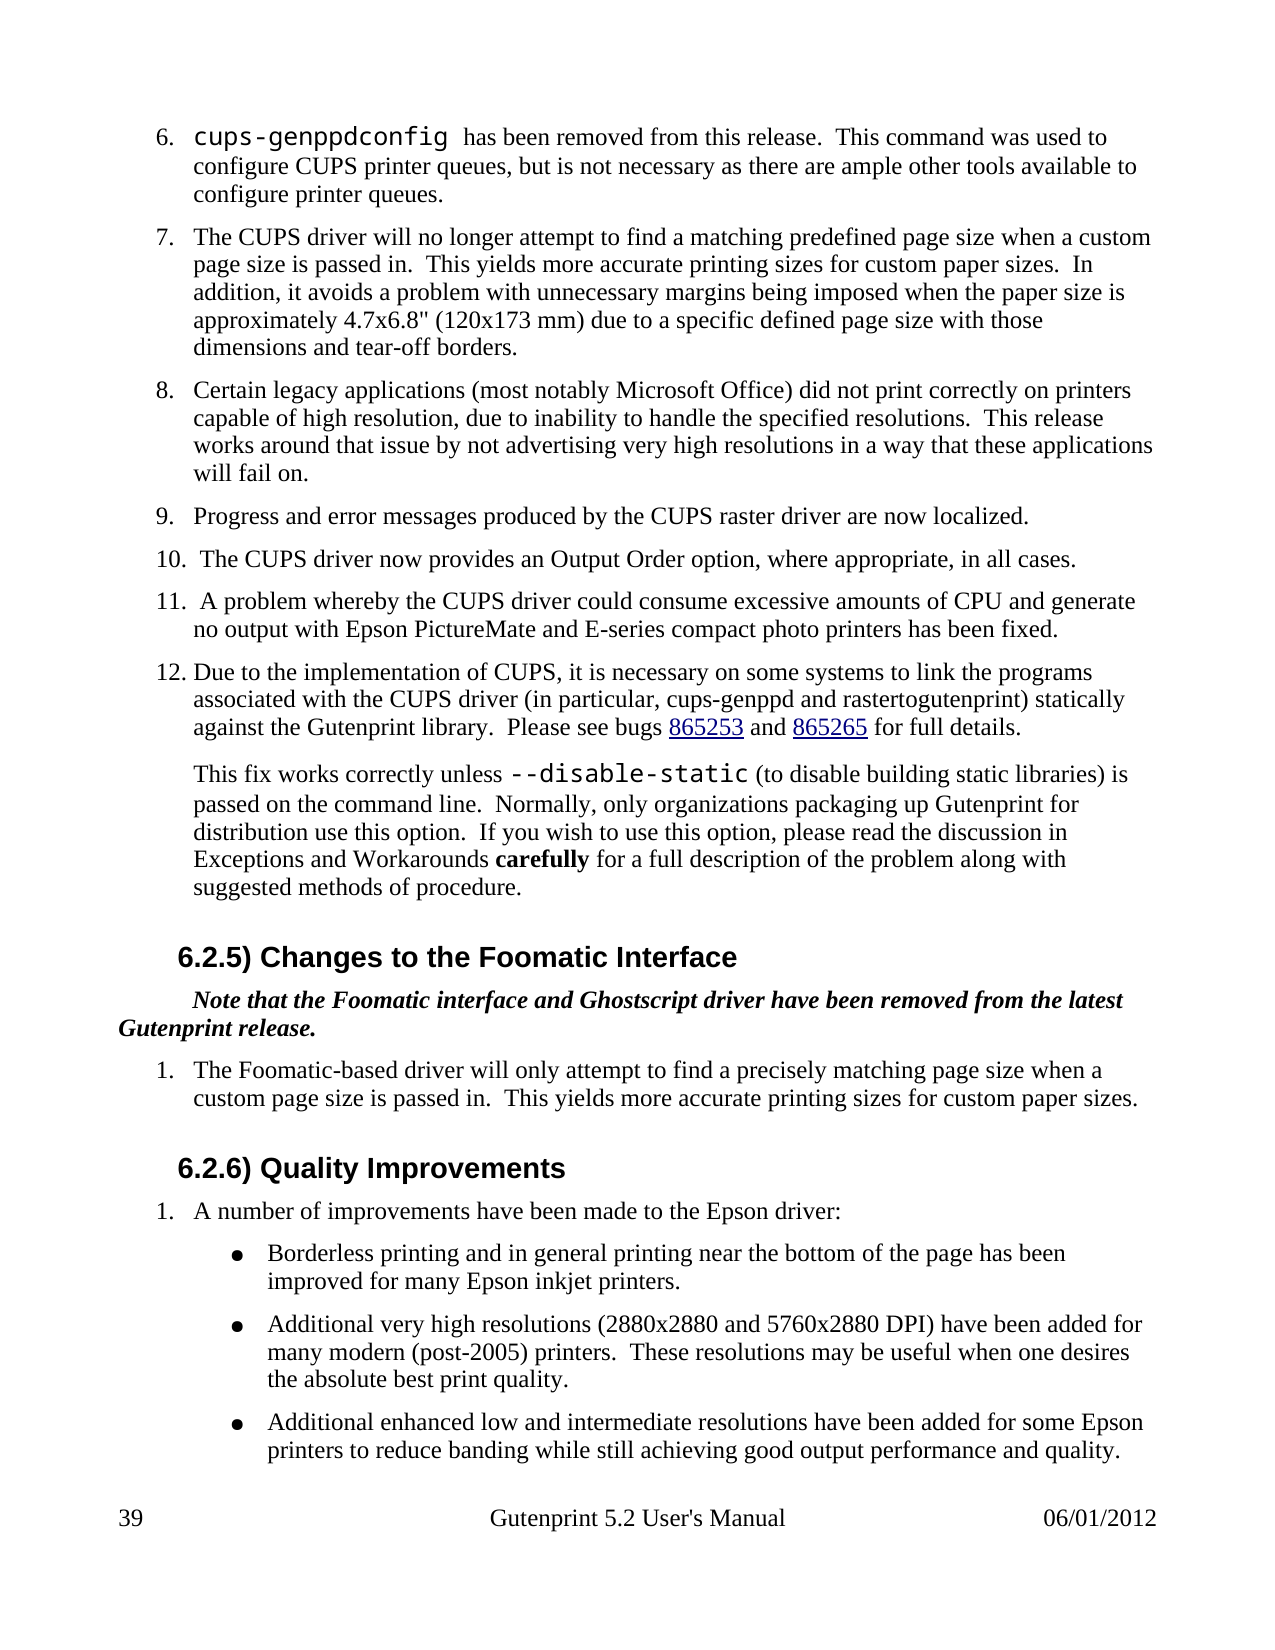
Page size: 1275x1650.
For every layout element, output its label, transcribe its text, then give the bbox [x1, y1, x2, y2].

list Additional very high resolutions (2880x2880 and 5760x2880 DPI) have been added for many modern (post-2005) printers. These resolutions may be useful when one desires the absolute best print quality. [229, 1310, 1157, 1393]
list Additional enhanced low and intermediate resolutions have been added for some Epson printers to reduce banding while still achieving good output performance and quality. [229, 1408, 1157, 1463]
list Due to the implementation of CUPS, it is necessary on some systems to link the programs associated with the CUPS driver (in particular, cups-genppd and rastertogutenprint) statically against the Gutenprint library. Please see bugs 865253 and 865265 for full details. [156, 658, 1157, 741]
list A number of improvements have been made to the Epson driver: [156, 1197, 1157, 1224]
text Note that the Foomatic interface and Ghostscript driver have been removed from the latest Gutenprint release. [118, 986, 1157, 1041]
list cups-genppdconfig has been removed from this release. This command was used to configure CUPS printer queues, but is not necessary as there are ample other tools available to configure printer queues. [156, 118, 1157, 208]
list Borderless printing and in general printing near the bottom of the page has been improved for many Epson inkjet printers. [229, 1239, 1157, 1295]
list The CUPS driver now provides an Output Order option, where appropriate, in all cases. [156, 545, 1157, 572]
list This fix works correctly unless --disable-static (to disable building static libraries) is passed on the command line. Normally, only organizations packaging up Gutenprint for distribution use this option. If you wish to use this option, please read the discussion in Exceptions and Workarounds carefully for a full description of the problem along with suggested methods of procedure. [156, 756, 1157, 901]
list The CUPS driver will no longer attempt to find a matching predefined page size when a custom page size is passed in. This yields more accurate printing sizes for custom paper sizes. In addition, it avoids a problem with unnecessary margins being imposed when the paper size is approximately 4.7x6.8" (120x173 mm) due to a specific defined page size with those dimensions and tear-off borders. [156, 223, 1157, 361]
list A problem whereby the CUPS driver could consume excessive amounts of CPU and generate no output with Epson PictureMate and E-series compact photo printers has been fixed. [156, 587, 1157, 643]
list The Foomatic-based driver will only attempt to find a precisely matching page size when a custom page size is passed in. This yields more accurate printing sizes for custom paper sizes. [156, 1056, 1157, 1112]
list Certain legacy applications (most notably Microsoft Office) did not print correctly on printers capable of high resolution, due to inability to handle the specified resolutions. This release works around that issue by not advertising very high resolutions in a way that these applications will fail on. [156, 376, 1157, 487]
subtitle Quality Improvements [177, 1152, 1157, 1184]
list Progress and error messages produced by the CUPS raster driver are now localized. [156, 502, 1157, 530]
subtitle Changes to the Foomatic Interface [177, 941, 1157, 973]
